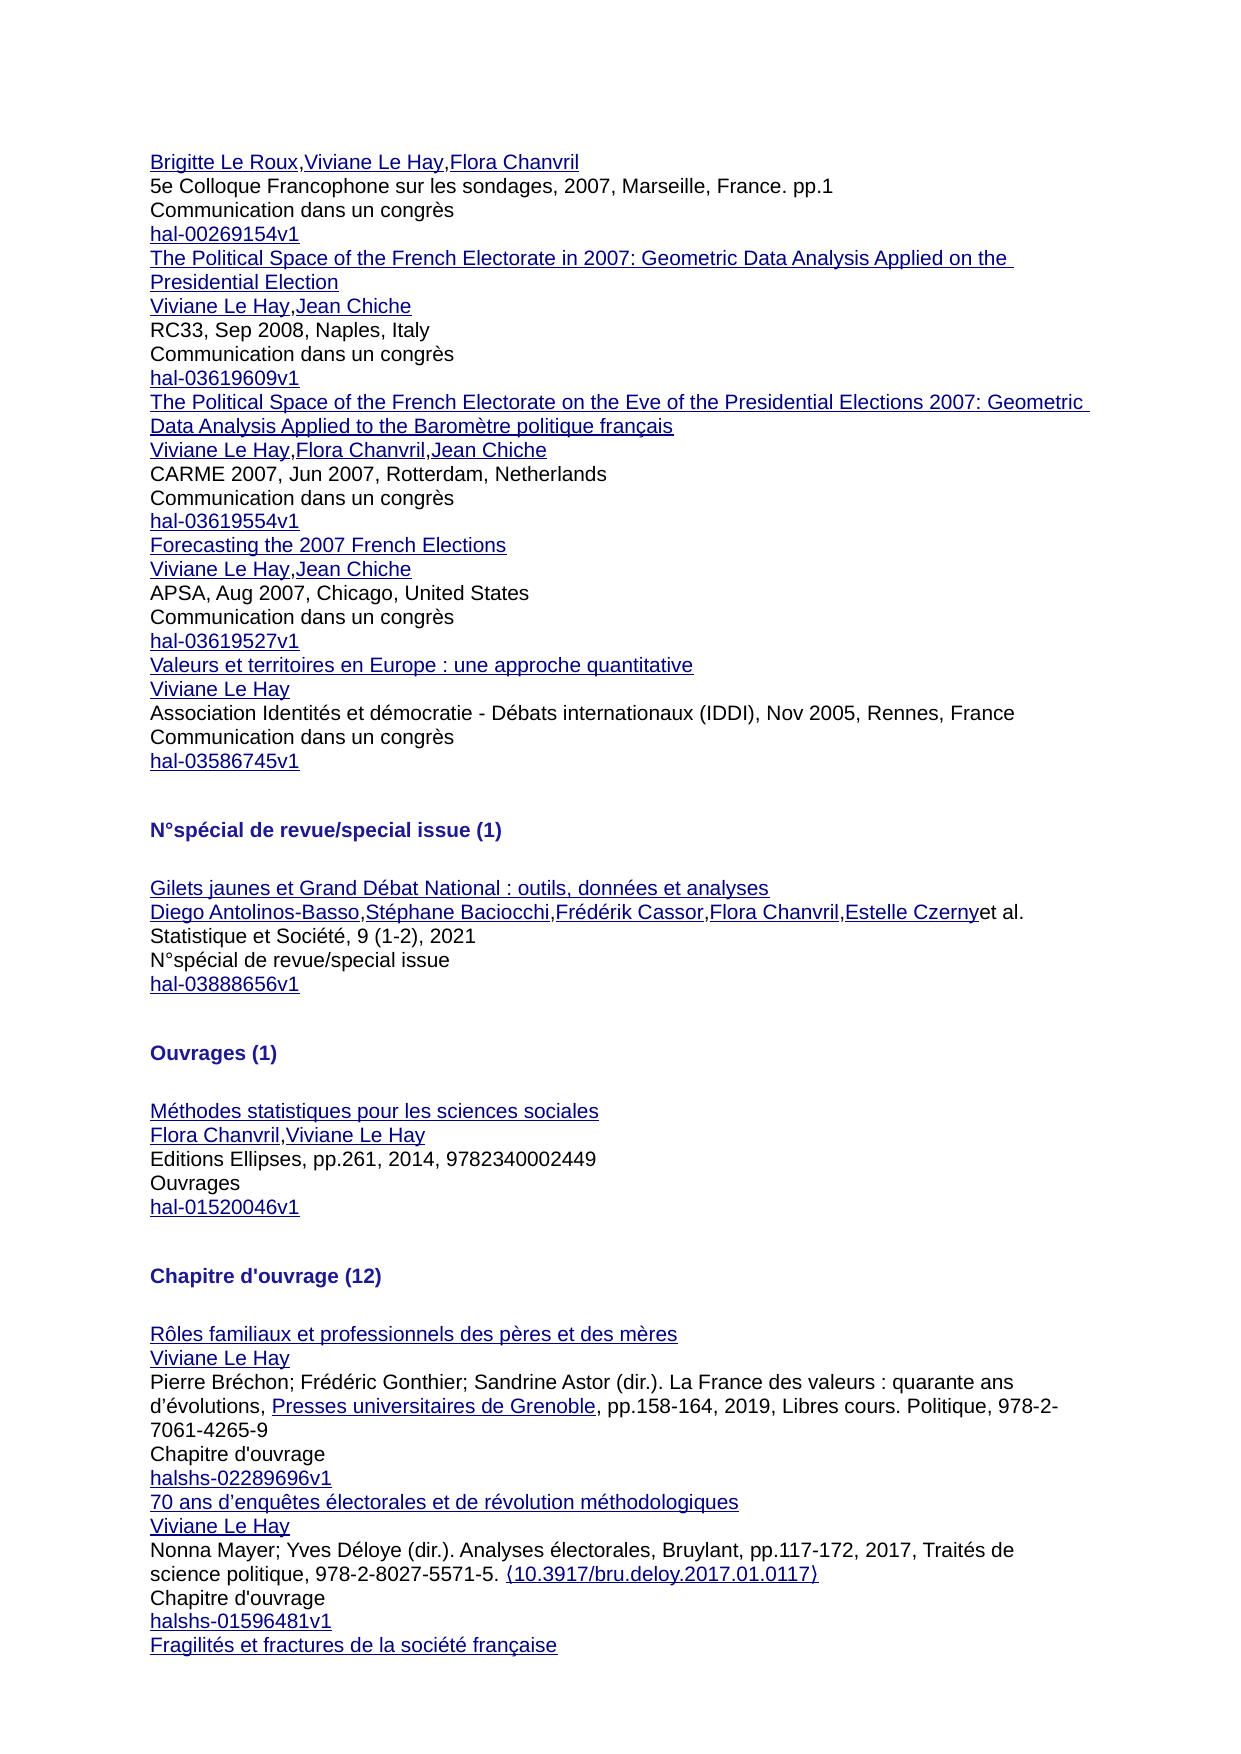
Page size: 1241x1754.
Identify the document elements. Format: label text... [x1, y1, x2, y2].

table_cell Valeurs et territoires en Europe : une approche quantitative Viviane Le Hay Association Identités et démocratie - Débats internationaux (IDDI), Nov 2005, Rennes, France Communication dans un congrès hal-03586745v1 [150, 653, 1090, 773]
table_header Gilets jaunes et Grand Débat National : outils, données et analyses Diego Antolinos-Basso,Stéphane Baciocchi,Frédérik Cassor,Flora Chanvril,Estelle Czernyet al. Statistique et Société, 9 (1-2), 2021 N°spécial de revue/special issue hal-03888656v1 [150, 876, 1090, 996]
table_cell Data Analysis Applied to the Baromètre politique français Viviane Le Hay,Flora Chanvril,Jean Chiche CARME 2007, Jun 2007, Rotterdam, Netherlands Communication dans un congrès hal-03619554v1 [150, 412, 1090, 533]
table_cell Brigitte Le Roux,Viviane Le Hay,Flora Chanvril 5e Colloque Francophone sur les sondages, 2007, Marseille, France. pp.1 Communication dans un congrès hal-00269154v1 [150, 150, 1090, 246]
table_cell 70 ans d’enquêtes électorales et de révolution méthodologiques Viviane Le Hay Nonna Mayer; Yves Déloye (dir.). Analyses électorales, Bruylant, pp.117-172, 2017, Traités de science politique, 978-2-8027-5571-5. ⟨10.3917/bru.deloy.2017.01.0117⟩ Chapitre d'ouvrage halshs-01596481v1 [150, 1490, 1090, 1633]
subtitle Chapitre d'ouvrage (12) [150, 1263, 1090, 1287]
table_cell Forecasting the 2007 French Elections Viviane Le Hay,Jean Chiche APSA, Aug 2007, Chicago, United States Communication dans un congrès hal-03619527v1 [150, 533, 1090, 653]
subtitle Ouvrages (1) [150, 1041, 1090, 1064]
subtitle N°spécial de revue/special issue (1) [150, 818, 1090, 842]
table_cell The Political Space of the French Electorate on the Eve of the Presidential Elections 2007: Geometric [150, 390, 1090, 411]
table_header Rôles familiaux et professionnels des pères et des mères Viviane Le Hay Pierre Bréchon; Frédéric Gonthier; Sandrine Astor (dir.). La France des valeurs : quarante ans d’évolutions, Presses universitaires de Grenoble, pp.158-164, 2019, Libres cours. Politique, 978-2-7061-4265-9 Chapitre d'ouvrage halshs-02289696v1 [150, 1322, 1090, 1489]
table_header Méthodes statistiques pour les sciences sociales Flora Chanvril,Viviane Le Hay Editions Ellipses, pp.261, 2014, 9782340002449 Ouvrages hal-01520046v1 [150, 1099, 1090, 1219]
table_cell Fragilités et fractures de la société française [150, 1633, 1090, 1657]
table_cell The Political Space of the French Electorate in 2007: Geometric Data Analysis Applied on the Presidential Election Viviane Le Hay,Jean Chiche RC33, Sep 2008, Naples, Italy Communication dans un congrès hal-03619609v1 [150, 246, 1090, 389]
